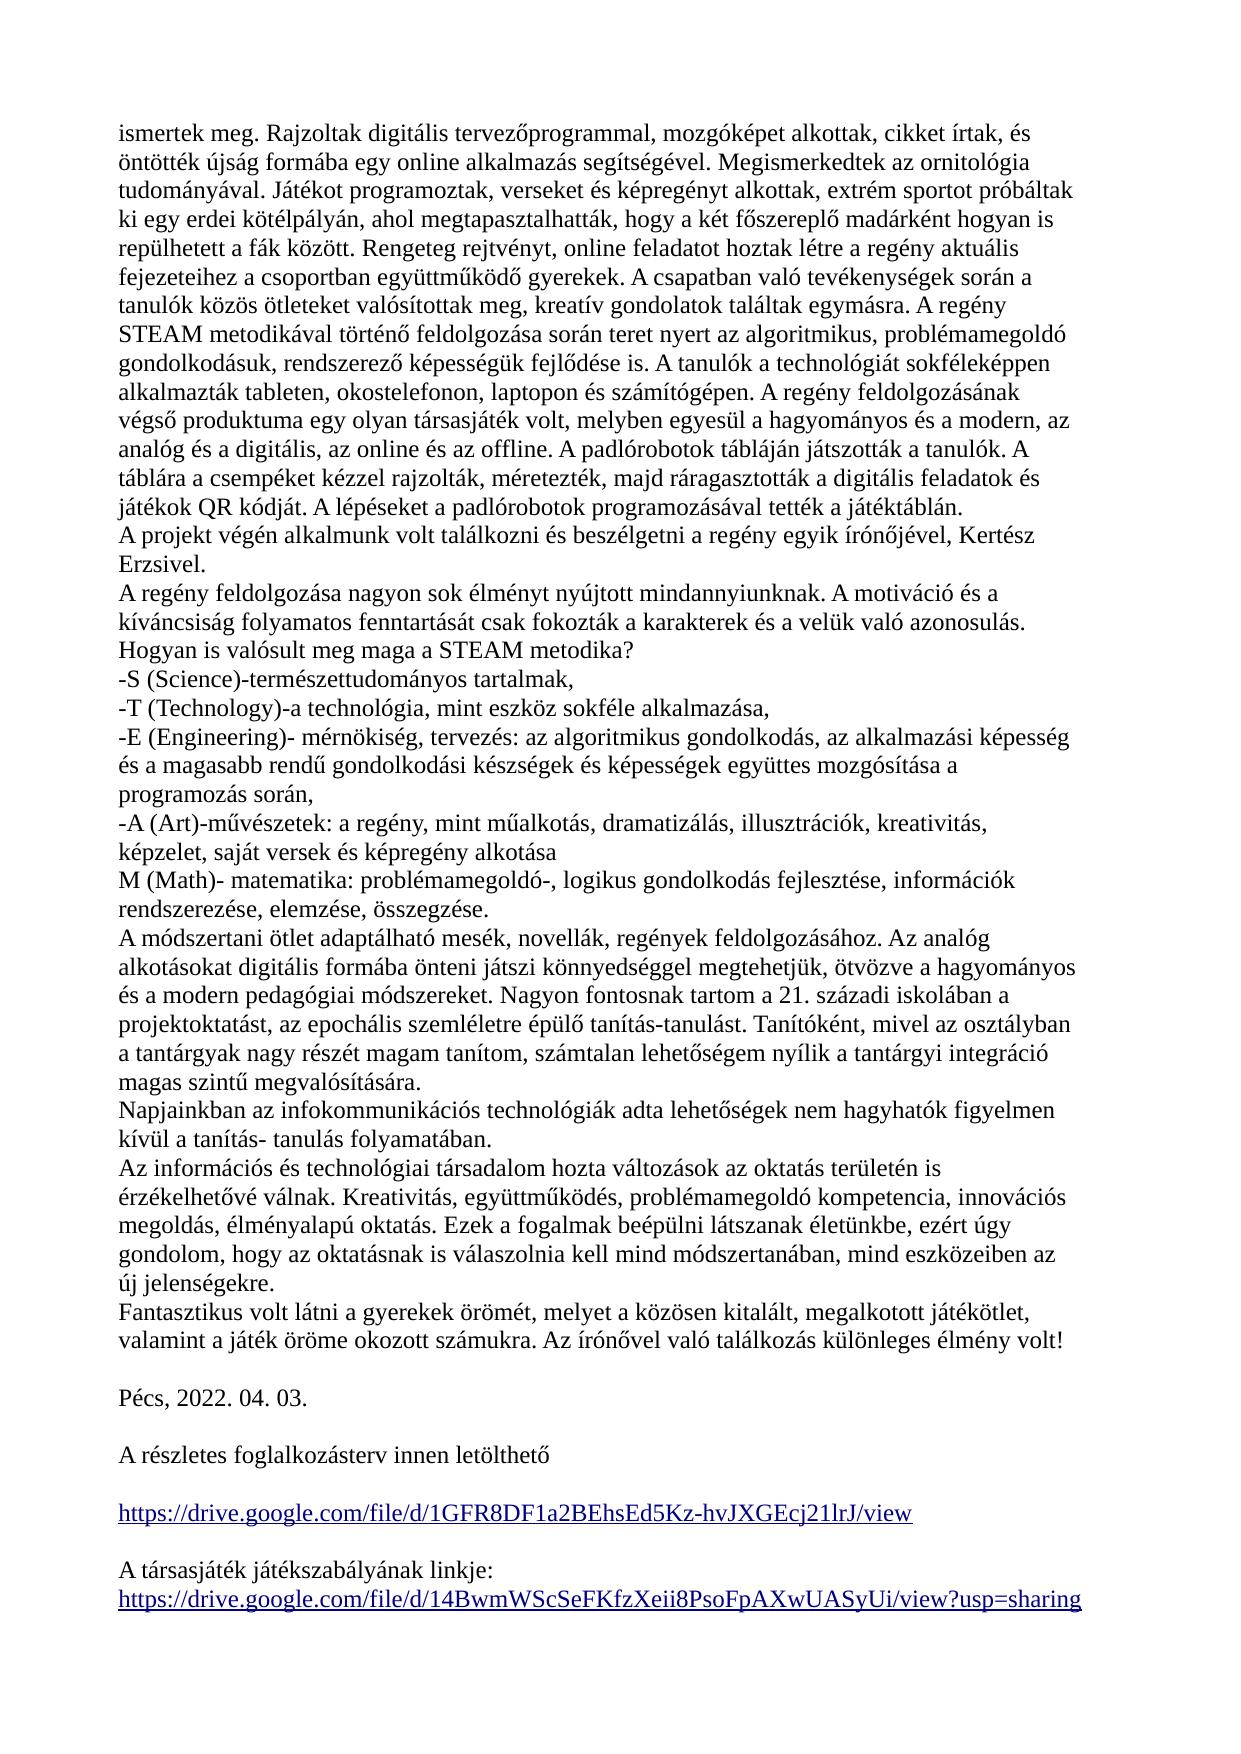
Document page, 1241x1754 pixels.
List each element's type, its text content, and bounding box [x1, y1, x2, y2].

text -S (Science)-természettudományos tartalmak, [118, 664, 1122, 693]
text megoldás, élményalapú oktatás. Ezek a fogalmak beépülni látszanak életünkbe, ezért úgy [118, 1211, 1122, 1239]
text gondolkodásuk, rendszerező képességük fejlődése is. A tanulók a technológiát sokféleképpen [118, 348, 1122, 377]
text táblára a csempéket kézzel rajzolták, méretezték, majd ráragasztották a digitális feladatok és [118, 463, 1122, 492]
text ismertek meg. Rajzoltak digitális tervezőprogrammal, mozgóképet alkottak, cikket írtak, és [118, 118, 1122, 147]
text rendszerezése, elemzése, összegzése. [118, 894, 1122, 923]
text Erzsivel. [118, 549, 1122, 578]
text repülhetett a fák között. Rengeteg rejtvényt, online feladatot hoztak létre a regény aktuális [118, 233, 1122, 262]
text A projekt végén alkalmunk volt találkozni és beszélgetni a regény egyik írónőjével, Kertész [118, 521, 1122, 549]
text kívül a tanítás- tanulás folyamatában. [118, 1124, 1122, 1153]
text tudományával. Játékot programoztak, verseket és képregényt alkottak, extrém sportot próbáltak [118, 176, 1122, 204]
text játékok QR kódját. A lépéseket a padlórobotok programozásával tették a játéktáblán. [118, 492, 1122, 521]
text és a modern pedagógiai módszereket. Nagyon fontosnak tartom a 21. századi iskolában a [118, 981, 1122, 1009]
text -T (Technology)-a technológia, mint eszköz sokféle alkalmazása, [118, 693, 1122, 722]
text STEAM metodikával történő feldolgozása során teret nyert az algoritmikus, problémamegoldó [118, 319, 1122, 348]
text A regény feldolgozása nagyon sok élményt nyújtott mindannyiunknak. A motiváció és a [118, 578, 1122, 607]
text Fantasztikus volt látni a gyerekek örömét, melyet a közösen kitalált, megalkotott játékötlet, [118, 1297, 1122, 1326]
text programozás során, [118, 779, 1122, 808]
text gondolom, hogy az oktatásnak is válaszolnia kell mind módszertanában, mind eszközeiben az [118, 1239, 1122, 1268]
text Pécs, 2022. 04. 03. [118, 1383, 1122, 1412]
text új jelenségekre. [118, 1268, 1122, 1297]
text Napjainkban az infokommunikációs technológiák adta lehetőségek nem hagyhatók figyelmen [118, 1096, 1122, 1124]
text A társasjáték játékszabályának linkje: https://drive.google.com/file/d/14BwmWScSeFKfzXeii8PsoFpAXwUASyUi/view?usp=sharing [118, 1556, 1122, 1613]
text képzelet, saját versek és képregény alkotása [118, 837, 1122, 866]
text a tantárgyak nagy részét magam tanítom, számtalan lehetőségem nyílik a tantárgyi integráció [118, 1038, 1122, 1067]
text fejezeteihez a csoportban együttműködő gyerekek. A csapatban való tevékenységek során a [118, 262, 1122, 291]
text alkalmazták tableten, okostelefonon, laptopon és számítógépen. A regény feldolgozásának [118, 377, 1122, 406]
text magas szintű megvalósítására. [118, 1067, 1122, 1096]
text és a magasabb rendű gondolkodási készségek és képességek együttes mozgósítása a [118, 751, 1122, 779]
text kíváncsiság folyamatos fenntartását csak fokozták a karakterek és a velük való azonosulás. [118, 607, 1122, 636]
text https://drive.google.com/file/d/1GFR8DF1a2BEhsEd5Kz-hvJXGEcj21lrJ/view [118, 1498, 1122, 1527]
text ki egy erdei kötélpályán, ahol megtapasztalhatták, hogy a két főszereplő madárként hogyan is [118, 204, 1122, 233]
text érzékelhetővé válnak. Kreativitás, együttműködés, problémamegoldó kompetencia, innovációs [118, 1182, 1122, 1211]
text alkotásokat digitális formába önteni játszi könnyedséggel megtehetjük, ötvözve a hagyományos [118, 952, 1122, 981]
text A módszertani ötlet adaptálható mesék, novellák, regények feldolgozásához. Az analóg [118, 923, 1122, 952]
text öntötték újság formába egy online alkalmazás segítségével. Megismerkedtek az ornitológia [118, 147, 1122, 176]
text M (Math)- matematika: problémamegoldó-, logikus gondolkodás fejlesztése, információk [118, 866, 1122, 894]
text analóg és a digitális, az online és az offline. A padlórobotok tábláján játszották a tanulók. A [118, 434, 1122, 463]
text végső produktuma egy olyan társasjáték volt, melyben egyesül a hagyományos és a modern, az [118, 406, 1122, 434]
text Hogyan is valósult meg maga a STEAM metodika? [118, 636, 1122, 664]
text A részletes foglalkozásterv innen letölthető [118, 1441, 1122, 1469]
text projektoktatást, az epochális szemléletre épülő tanítás-tanulást. Tanítóként, mivel az osztályban [118, 1009, 1122, 1038]
text Az információs és technológiai társadalom hozta változások az oktatás területén is [118, 1153, 1122, 1182]
text -A (Art)-művészetek: a regény, mint műalkotás, dramatizálás, illusztrációk, kreativitás, [118, 808, 1122, 837]
text -E (Engineering)- mérnökiség, tervezés: az algoritmikus gondolkodás, az alkalmazási képesség [118, 722, 1122, 751]
text tanulók közös ötleteket valósítottak meg, kreatív gondolatok találtak egymásra. A regény [118, 291, 1122, 319]
text valamint a játék öröme okozott számukra. Az írónővel való találkozás különleges élmény volt! [118, 1326, 1122, 1354]
